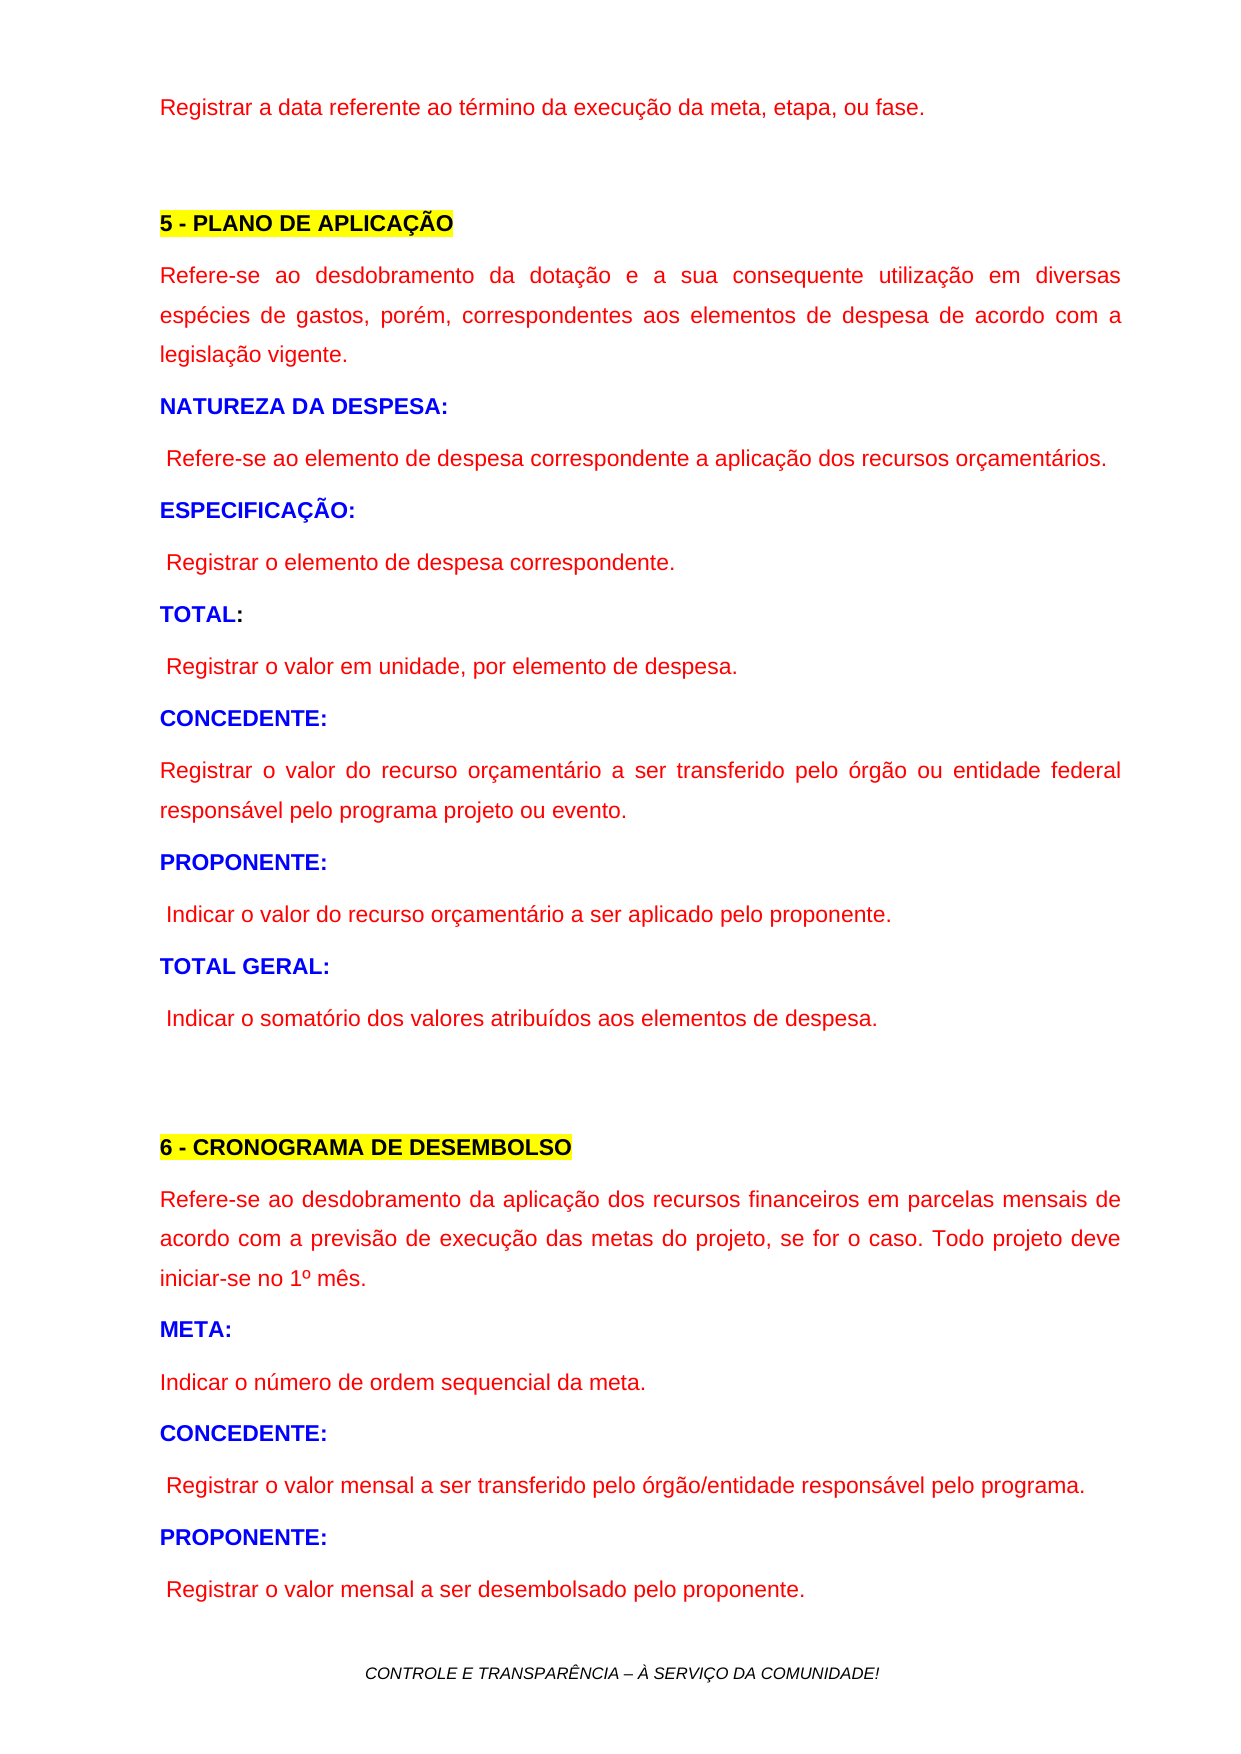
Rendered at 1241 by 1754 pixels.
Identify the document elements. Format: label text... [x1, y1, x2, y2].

text Registrar o valor mensal a ser desembolsado pelo proponente. [159, 1576, 1122, 1603]
text 6 - CRONOGRAMA DE DESEMBOLSO [159, 1133, 1122, 1160]
text Refere-se ao desdobramento da dotação e a sua consequente utilização em diversas espécies de gastos, porém, correspondentes aos elementos de despesa de acordo com a legislação vigente. [159, 262, 1122, 368]
text Refere-se ao elemento de despesa correspondente a aplicação dos recursos orçamentários. [159, 445, 1122, 472]
text Indicar o valor do recurso orçamentário a ser aplicado pelo proponente. [159, 901, 1122, 927]
text Registrar a data referente ao término da execução da meta, etapa, ou fase. [159, 94, 1122, 120]
text TOTAL GERAL: [159, 953, 1122, 979]
text PROPONENTE: [159, 1524, 1122, 1551]
text ESPECIFICAÇÃO: [159, 497, 1122, 524]
text Indicar o somatório dos valores atribuídos aos elementos de despesa. [159, 1004, 1122, 1031]
text CONCEDENTE: [159, 1420, 1122, 1447]
text Registrar o valor mensal a ser transferido pelo órgão/entidade responsável pelo programa. [159, 1472, 1122, 1499]
text Refere-se ao desdobramento da aplicação dos recursos financeiros em parcelas mensais de acordo com a previsão de execução das metas do projeto, se for o caso. Todo projeto deve iniciar-se no 1º mês. [159, 1186, 1122, 1291]
text Registrar o valor em unidade, por elemento de despesa. [159, 653, 1122, 679]
text TOTAL: [159, 601, 1122, 628]
text Registrar o valor do recurso orçamentário a ser transferido pelo órgão ou entidade federal responsável pelo programa projeto ou evento. [159, 757, 1122, 823]
text 5 - PLANO DE APLICAÇÃO [159, 210, 1122, 237]
text Indicar o número de ordem sequencial da meta. [159, 1368, 1122, 1395]
text CONCEDENTE: [159, 705, 1122, 732]
text NATUREZA DA DESPESA: [159, 393, 1122, 420]
text META: [159, 1316, 1122, 1343]
text Registrar o elemento de despesa correspondente. [159, 549, 1122, 576]
text PROPONENTE: [159, 849, 1122, 875]
